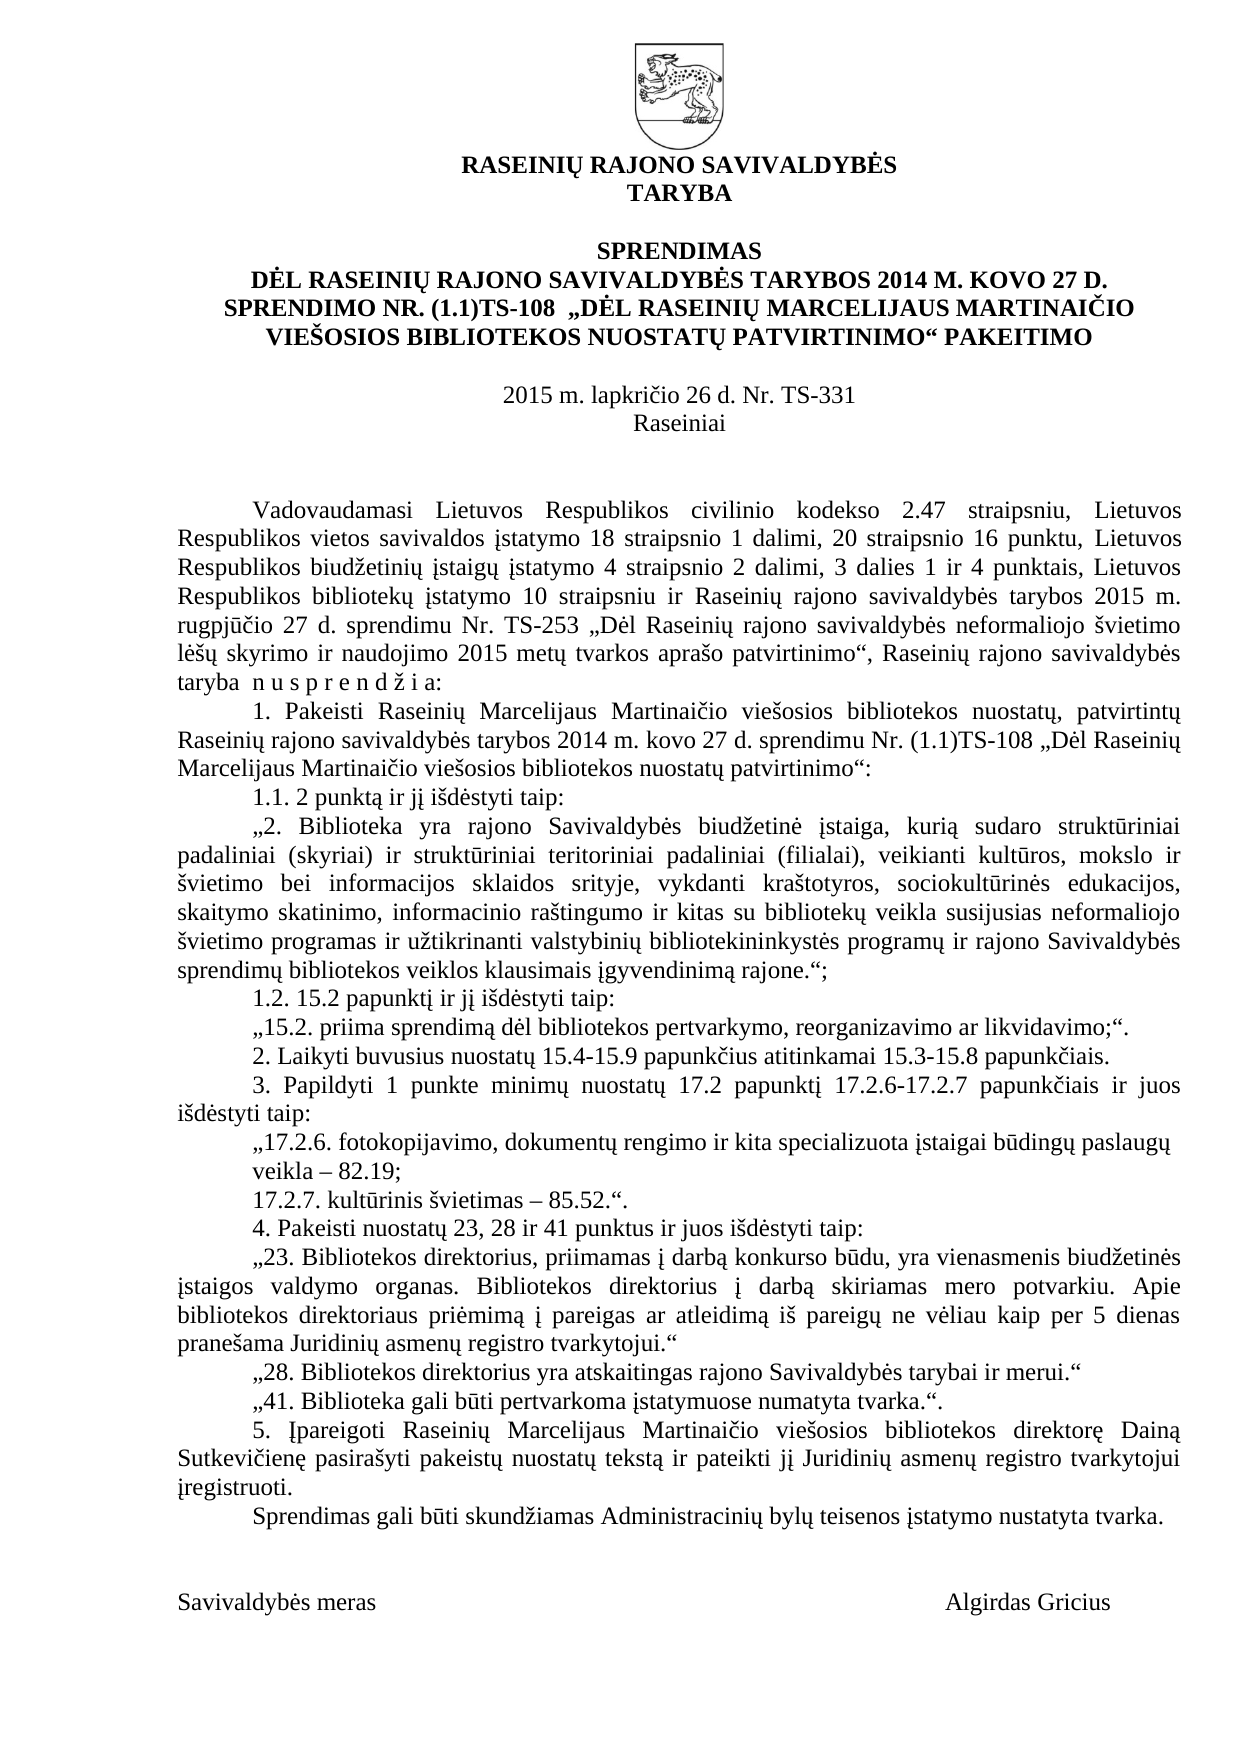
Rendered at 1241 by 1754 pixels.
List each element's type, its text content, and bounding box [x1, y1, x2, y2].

text „41. Biblioteka gali būti pertvarkoma įstatymuose numatyta tvarka.“. [177, 1386, 1182, 1415]
text 2015 m. lapkričio 26 d. Nr. TS-331 [177, 380, 1182, 408]
text 5. Įpareigoti Raseinių Marcelijaus Martinaičio viešosios bibliotekos direktorę Dainą Sutkevičienę pasirašyti pakeistų nuostatų tekstą ir pateikti jį Juridinių asmenų registro tvarkytojui įregistruoti. [177, 1415, 1182, 1501]
text veikla – 82.19; [177, 1156, 1182, 1185]
text „17.2.6. fotokopijavimo, dokumentų rengimo ir kita specializuota įstaigai būdingų paslaugų [177, 1127, 1182, 1156]
text RASEINIŲ RAJONO SAVIVALDYBĖS [177, 150, 1182, 178]
text „23. Bibliotekos direktorius, priimamas į darbą konkurso būdu, yra vienasmenis biudžetinės įstaigos valdymo organas. Bibliotekos direktorius į darbą skiriamas mero potvarkiu. Apie bibliotekos direktoriaus priėmimą į pareigas ar atleidimą iš pareigų ne vėliau kaip per 5 dienas pranešama Juridinių asmenų registro tvarkytojui.“ [177, 1242, 1182, 1357]
text „2. Biblioteka yra rajono Savivaldybės biudžetinė įstaiga, kurią sudaro struktūriniai padaliniai (skyriai) ir struktūriniai teritoriniai padaliniai (filialai), veikianti kultūros, mokslo ir švietimo bei informacijos sklaidos srityje, vykdanti kraštotyros, sociokultūrinės edukacijos, skaitymo skatinimo, informacinio raštingumo ir kitas su bibliotekų veikla susijusias neformaliojo švietimo programas ir užtikrinanti valstybinių bibliotekininkystės programų ir rajono Savivaldybės sprendimų bibliotekos veiklos klausimais įgyvendinimą rajone.“; [177, 811, 1182, 983]
text 4. Pakeisti nuostatų 23, 28 ir 41 punktus ir juos išdėstyti taip: [177, 1213, 1182, 1242]
text Savivaldybės meras Algirdas Gricius [177, 1587, 1182, 1616]
text Sprendimas gali būti skundžiamas Administracinių bylų teisenos įstatymo nustatyta tvarka. [177, 1501, 1182, 1530]
text 17.2.7. kultūrinis švietimas – 85.52.“. [177, 1185, 1182, 1213]
text 3. Papildyti 1 punkte minimų nuostatų 17.2 papunktį 17.2.6-17.2.7 papunkčiais ir juos išdėstyti taip: [177, 1070, 1182, 1127]
text 1. Pakeisti Raseinių Marcelijaus Martinaičio viešosios bibliotekos nuostatų, patvirtintų Raseinių rajono savivaldybės tarybos 2014 m. kovo 27 d. sprendimu Nr. (1.1)TS-108 „Dėl Raseinių Marcelijaus Martinaičio viešosios bibliotekos nuostatų patvirtinimo“: [177, 696, 1182, 782]
text TARYBA [177, 178, 1182, 207]
text Raseiniai [177, 408, 1182, 437]
text 1.1. 2 punktą ir jį išdėstyti taip: [177, 782, 1182, 811]
text 1.2. 15.2 papunktį ir jį išdėstyti taip: [177, 983, 1182, 1012]
text Vadovaudamasi Lietuvos Respublikos civilinio kodekso 2.47 straipsniu, Lietuvos Respublikos vietos savivaldos įstatymo 18 straipsnio 1 dalimi, 20 straipsnio 16 punktu, Lietuvos Respublikos biudžetinių įstaigų įstatymo 4 straipsnio 2 dalimi, 3 dalies 1 ir 4 punktais, Lietuvos Respublikos bibliotekų įstatymo 10 straipsniu ir Raseinių rajono savivaldybės tarybos 2015 m. rugpjūčio 27 d. sprendimu Nr. TS-253 „Dėl Raseinių rajono savivaldybės neformaliojo švietimo lėšų skyrimo ir naudojimo 2015 metų tvarkos aprašo patvirtinimo“, Raseinių rajono savivaldybės taryba n u s p r e n d ž i a: [177, 495, 1182, 696]
text „15.2. priima sprendimą dėl bibliotekos pertvarkymo, reorganizavimo ar likvidavimo;“. [177, 1012, 1182, 1041]
text dėl RASEINIŲ RAJONO SAVIVALDYBĖS TARYBOS 2014 m. kovo 27 d. sprendimo nr. (1.1)TS-108 „DĖL RASEINIŲ marcelijaus martinaičio viešosios bibliotekos NUOSTATŲ PATVIRTINIMO“ PAKEITIMO [177, 265, 1182, 351]
text SPRENDIMAS [177, 236, 1182, 265]
text 2. Laikyti buvusius nuostatų 15.4-15.9 papunkčius atitinkamai 15.3-15.8 papunkčiais. [177, 1041, 1182, 1070]
text „28. Bibliotekos direktorius yra atskaitingas rajono Savivaldybės tarybai ir merui.“ [177, 1357, 1182, 1386]
